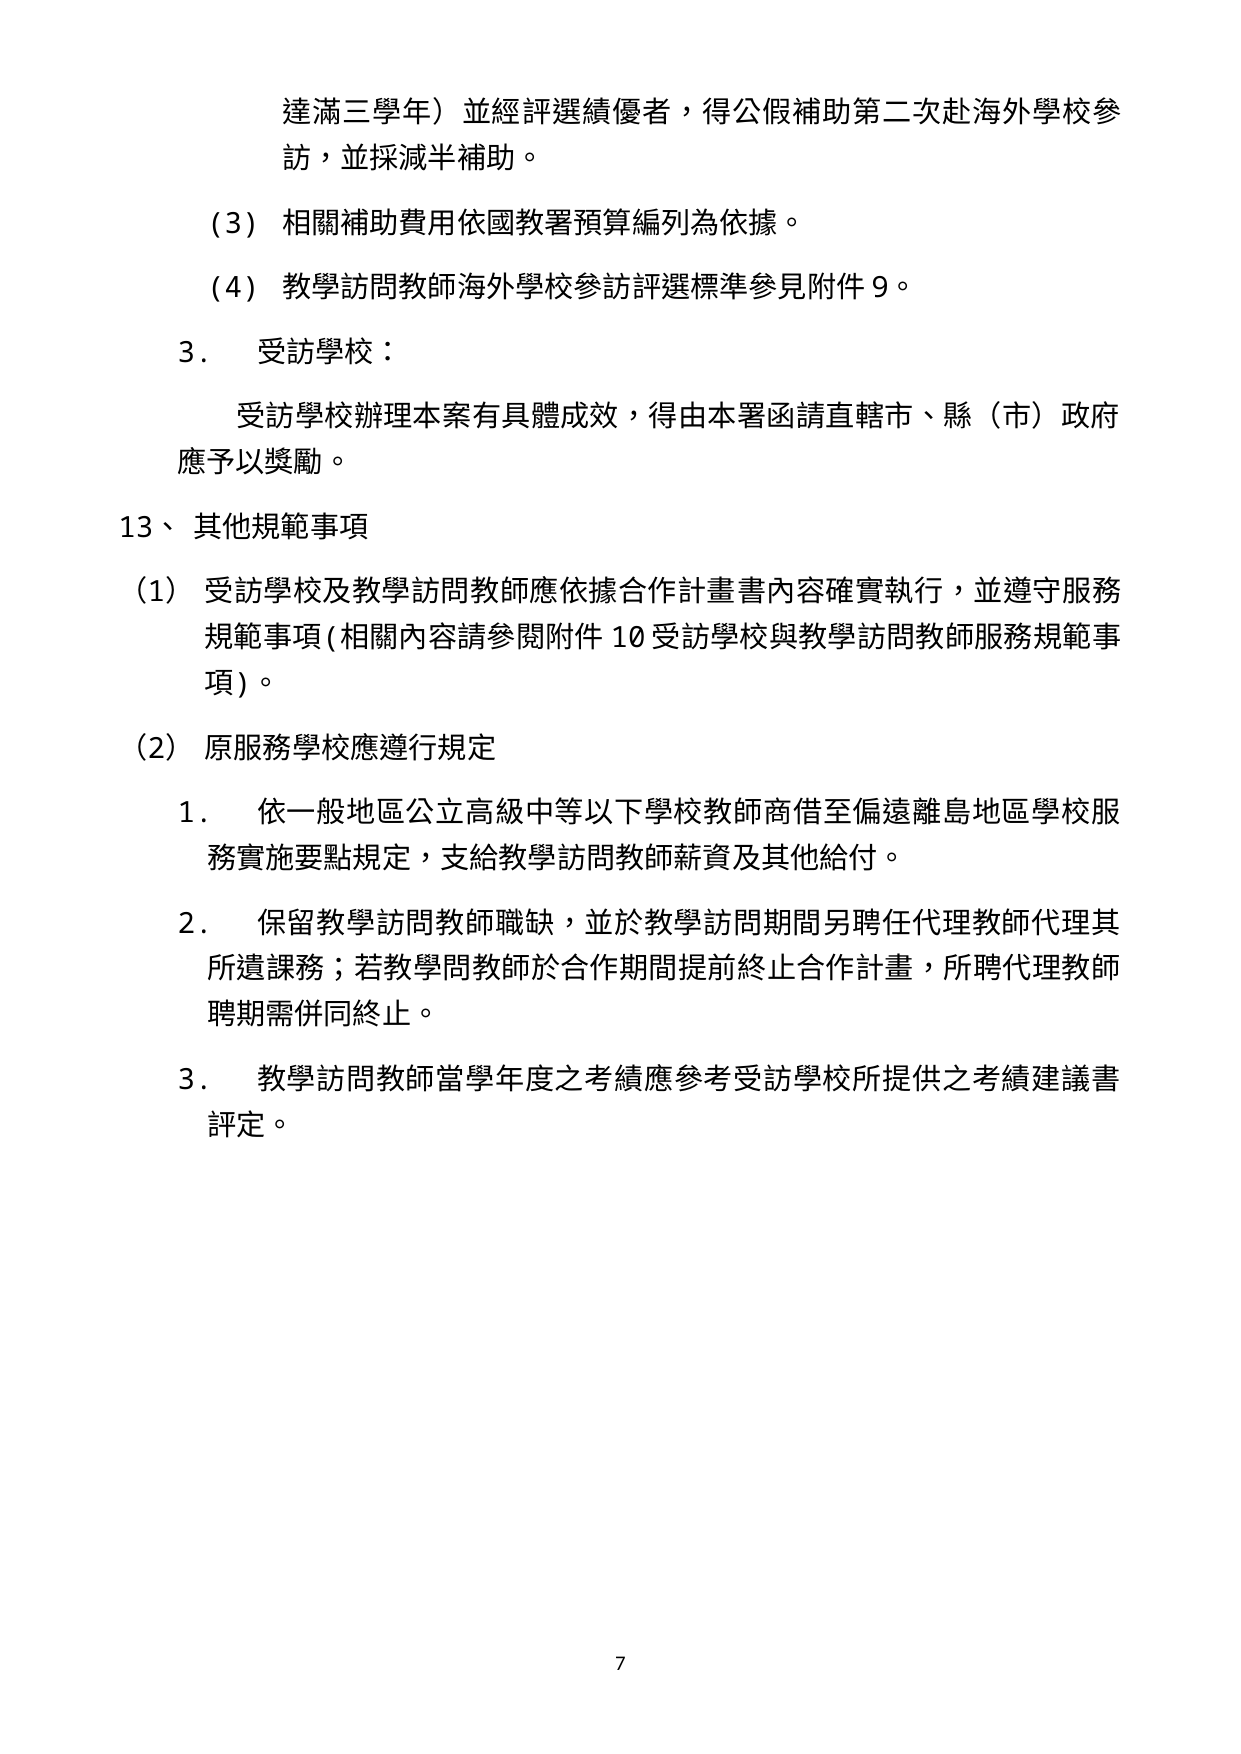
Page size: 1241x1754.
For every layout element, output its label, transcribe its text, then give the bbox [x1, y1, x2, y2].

list 教學訪問教師當學年度之考績應參考受訪學校所提供之考績建議書評定。 [177, 1053, 1122, 1144]
list 保留教學訪問教師職缺，並於教學訪問期間另聘任代理教師代理其所遺課務；若教學問教師於合作期間提前終止合作計畫，所聘代理教師聘期需併同終止。 [177, 896, 1122, 1034]
list 受訪學校及教學訪問教師應依據合作計畫書內容確實執行，並遵守服務規範事項(相關內容請參閱附件10受訪學校與教學訪問教師服務規範事項)。 [118, 565, 1122, 703]
list 教學訪問教師海外學校參訪評選標準參見附件9。 [207, 261, 1122, 307]
list 受訪學校： [177, 326, 1122, 371]
list 依一般地區公立高級中等以下學校教師商借至偏遠離島地區學校服務實施要點規定，支給教學訪問教師薪資及其他給付。 [177, 786, 1122, 878]
list 相關補助費用依國教署預算編列為依據。 [207, 196, 1122, 242]
text 受訪學校辦理本案有具體成效，得由本署函請直轄市、縣（市）政府應予以獎勵。 [177, 390, 1122, 482]
list 原服務學校應遵行規定 [118, 721, 1122, 767]
list 其他規範事項 [118, 501, 1122, 546]
list 達滿三學年）並經評選績優者，得公假補助第二次赴海外學校參訪，並採減半補助。 [207, 86, 1122, 178]
